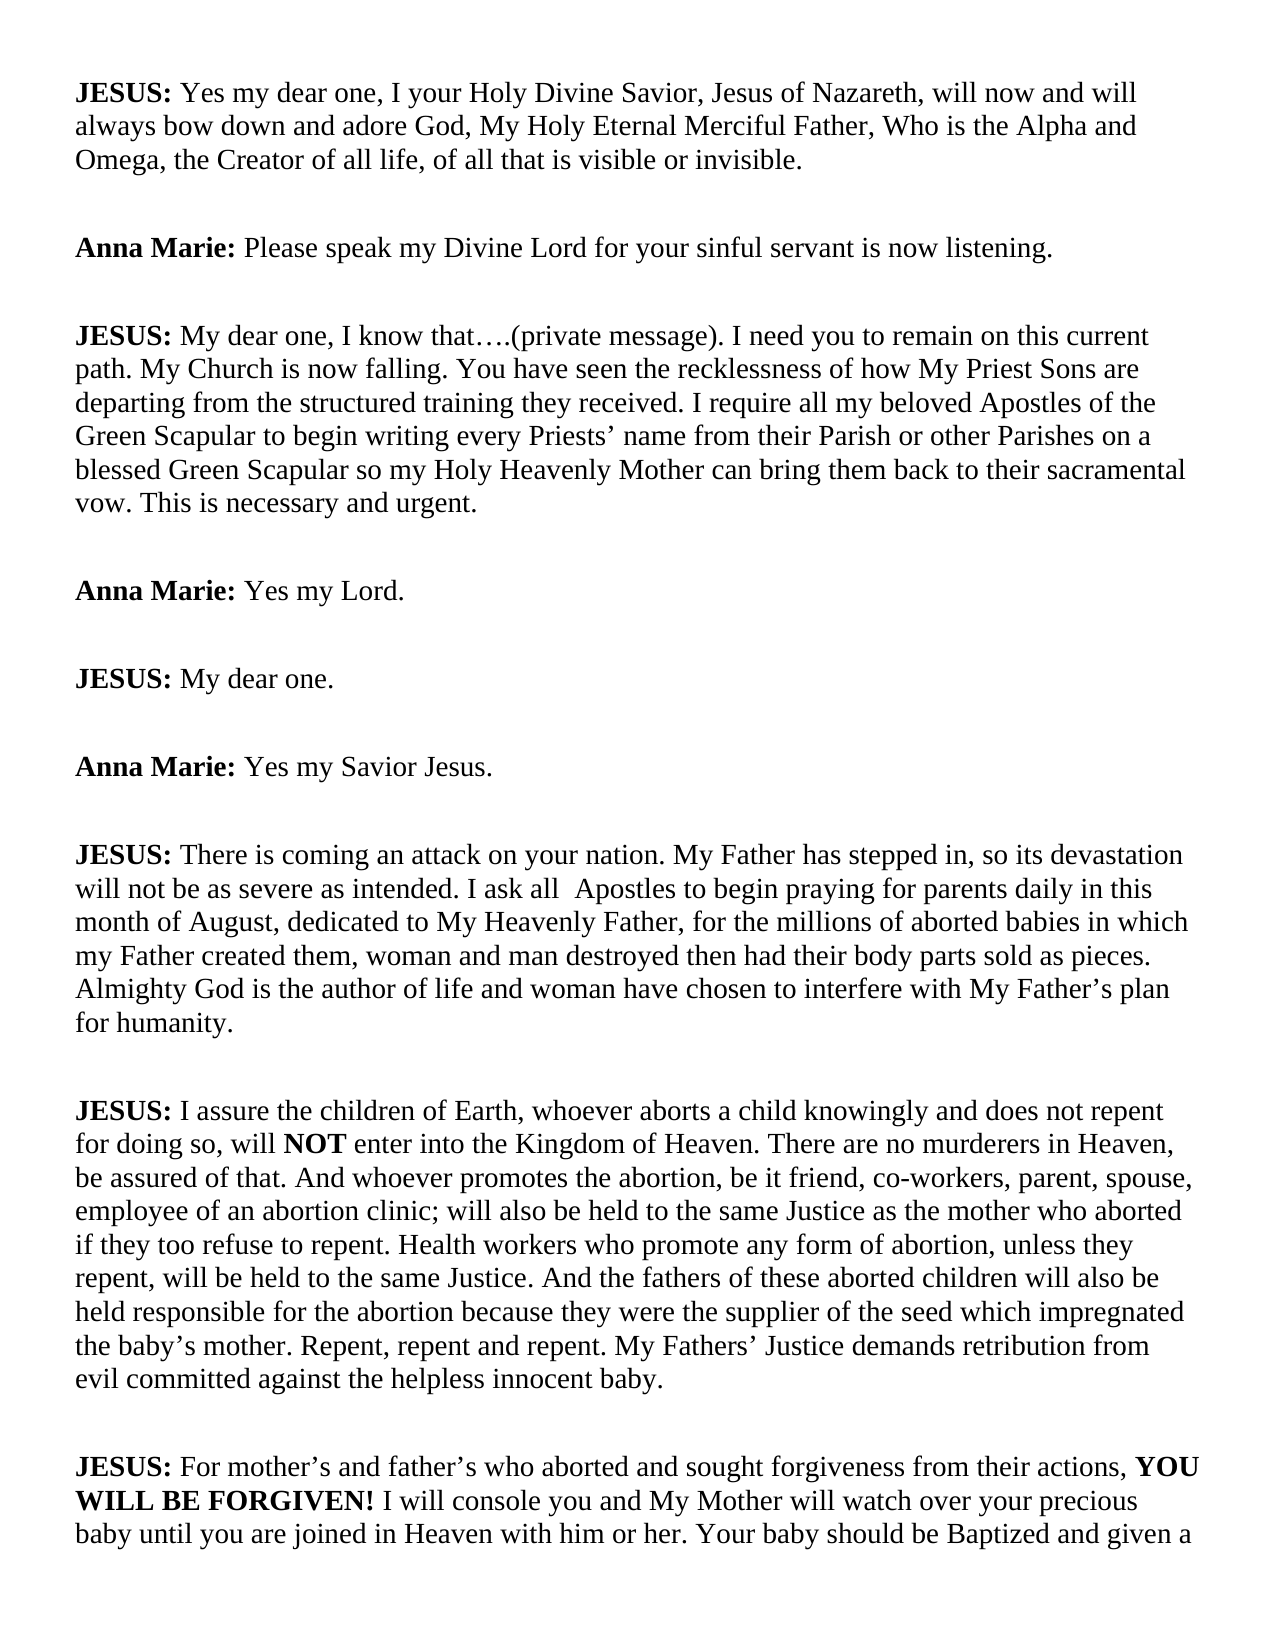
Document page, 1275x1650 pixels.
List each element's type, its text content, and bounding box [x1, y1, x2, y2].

text Anna Marie: Yes my Lord. [75, 573, 1200, 607]
text JESUS: My dear one, I know that….(private message). I need you to remain on this current path. My Church is now falling. You have seen the recklessness of how My Priest Sons are departing from the structured training they received. I require all my beloved Apostles of the Green Scapular to begin writing every Priests’ name from their Parish or other Parishes on a blessed Green Scapular so my Holy Heavenly Mother can bring them back to their sacramental vow. This is necessary and urgent. [75, 318, 1200, 519]
text Anna Marie: Please speak my Divine Lord for your sinful servant is now listening. [75, 230, 1200, 263]
text JESUS: I assure the children of Earth, whoever aborts a child knowingly and does not repent for doing so, will NOT enter into the Kingdom of Heaven. There are no murderers in Heaven, be assured of that. And whoever promotes the abortion, be it friend, co‐workers, parent, spouse, employee of an abortion clinic; will also be held to the same Justice as the mother who aborted if they too refuse to repent. Health workers who promote any form of abortion, unless they repent, will be held to the same Justice. And the fathers of these aborted children will also be held responsible for the abortion because they were the supplier of the seed which impregnated the baby’s mother. Repent, repent and repent. My Fathers’ Justice demands retribution from evil committed against the helpless innocent baby. [75, 1093, 1200, 1395]
text JESUS: My dear one. [75, 661, 1200, 695]
text JESUS: Yes my dear one, I your Holy Divine Savior, Jesus of Nazareth, will now and will always bow down and adore God, My Holy Eternal Merciful Father, Who is the Alpha and Omega, the Creator of all life, of all that is visible or invisible. [75, 75, 1200, 176]
text JESUS: There is coming an attack on your nation. My Father has stepped in, so its devastation will not be as severe as intended. I ask all Apostles to begin praying for parents daily in this month of August, dedicated to My Heavenly Father, for the millions of aborted babies in which my Father created them, woman and man destroyed then had their body parts sold as pieces. Almighty God is the author of life and woman have chosen to interfere with My Father’s plan for humanity. [75, 837, 1200, 1038]
text Anna Marie: Yes my Savior Jesus. [75, 749, 1200, 783]
text JESUS: For mother’s and father’s who aborted and sought forgiveness from their actions, YOU WILL BE FORGIVEN! I will console you and My Mother will watch over your precious baby until you are joined in Heaven with him or her. Your baby should be Baptized and given a [75, 1449, 1200, 1550]
